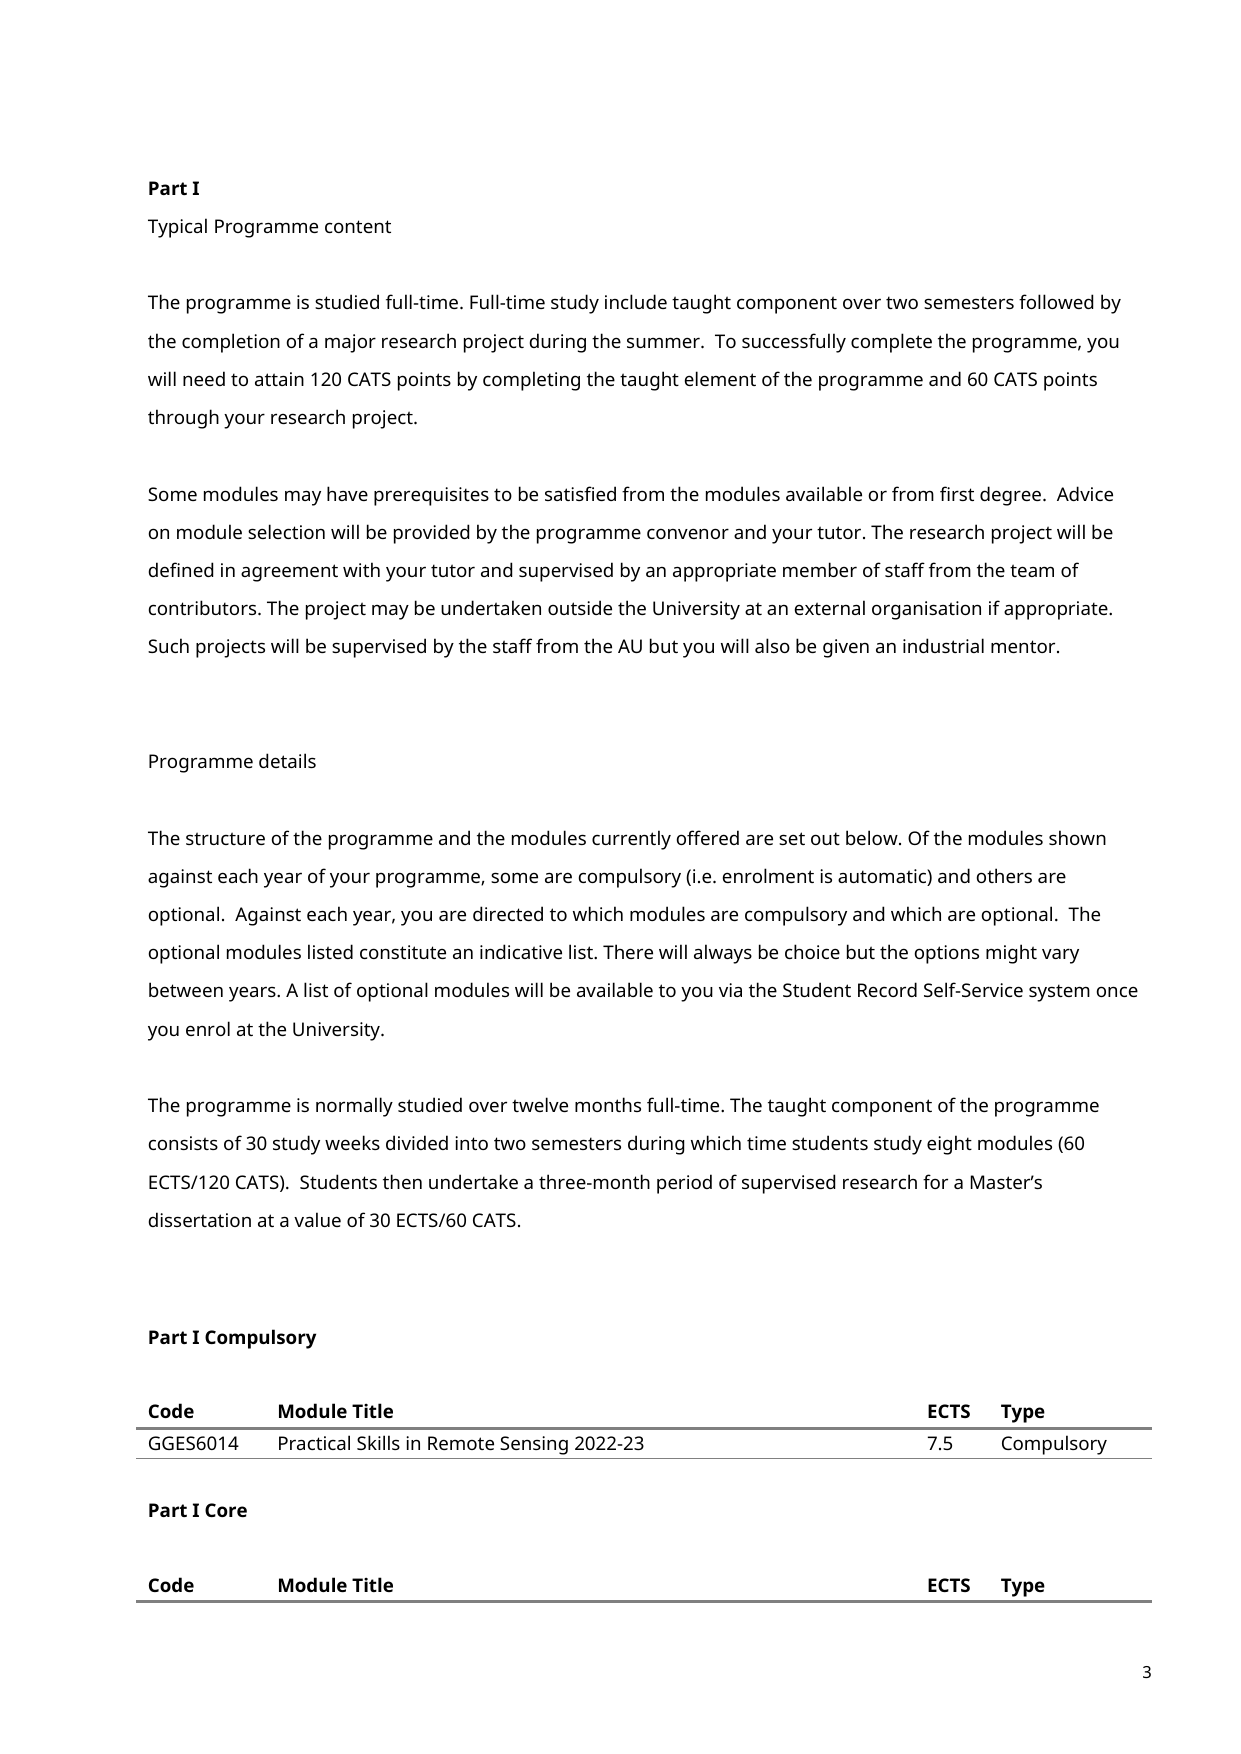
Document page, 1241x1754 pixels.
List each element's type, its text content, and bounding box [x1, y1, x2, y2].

table_header Part I Typical Programme content The programme is studied full-time. Full-time study include taught component over two semesters followed by the completion of a major research project during the summer. To successfully complete the programme, you will need to attain 120 CATS points by completing the taught element of the programme and 60 CATS points through your research project. Some modules may have prerequisites to be satisfied from the modules available or from first degree. Advice on module selection will be provided by the programme convenor and your tutor. The research project will be defined in agreement with your tutor and supervised by an appropriate member of staff from the team of contributors. The project may be undertaken outside the University at an external organisation if appropriate. Such projects will be supervised by the staff from the AU but you will also be given an industrial mentor. Programme details The structure of the programme and the modules currently offered are set out below. Of the modules shown against each year of your programme, some are compulsory (i.e. enrolment is automatic) and others are optional. Against each year, you are directed to which modules are compulsory and which are optional. The optional modules listed constitute an indicative list. There will always be choice but the options might vary between years. A list of optional modules will be available to you via the Student Record Self-Service system once you enrol at the University. The programme is normally studied over twelve months full-time. The taught component of the programme consists of 30 study weeks divided into two semesters during which time students study eight modules (60 ECTS/120 CATS). Students then undertake a three-month period of supervised research for a Master’s dissertation at a value of 30 ECTS/60 CATS. [136, 137, 1152, 1286]
table_cell ECTS [916, 1572, 989, 1600]
table_cell Module Title [266, 1572, 916, 1600]
table_cell Compulsory [989, 1430, 1152, 1458]
table_cell Code [136, 1572, 266, 1600]
table_cell ECTS [916, 1399, 989, 1427]
table_cell GGES6014 [136, 1430, 266, 1458]
table_cell Type [989, 1399, 1152, 1427]
table_cell Part I Compulsory [136, 1286, 1152, 1398]
table_cell Module Title [266, 1399, 916, 1427]
table_cell Part I Core [136, 1459, 1152, 1572]
table_cell Practical Skills in Remote Sensing 2022-23 [266, 1430, 916, 1458]
table_cell 7.5 [916, 1430, 989, 1458]
table_cell Code [136, 1399, 266, 1427]
table_cell Type [989, 1572, 1152, 1600]
